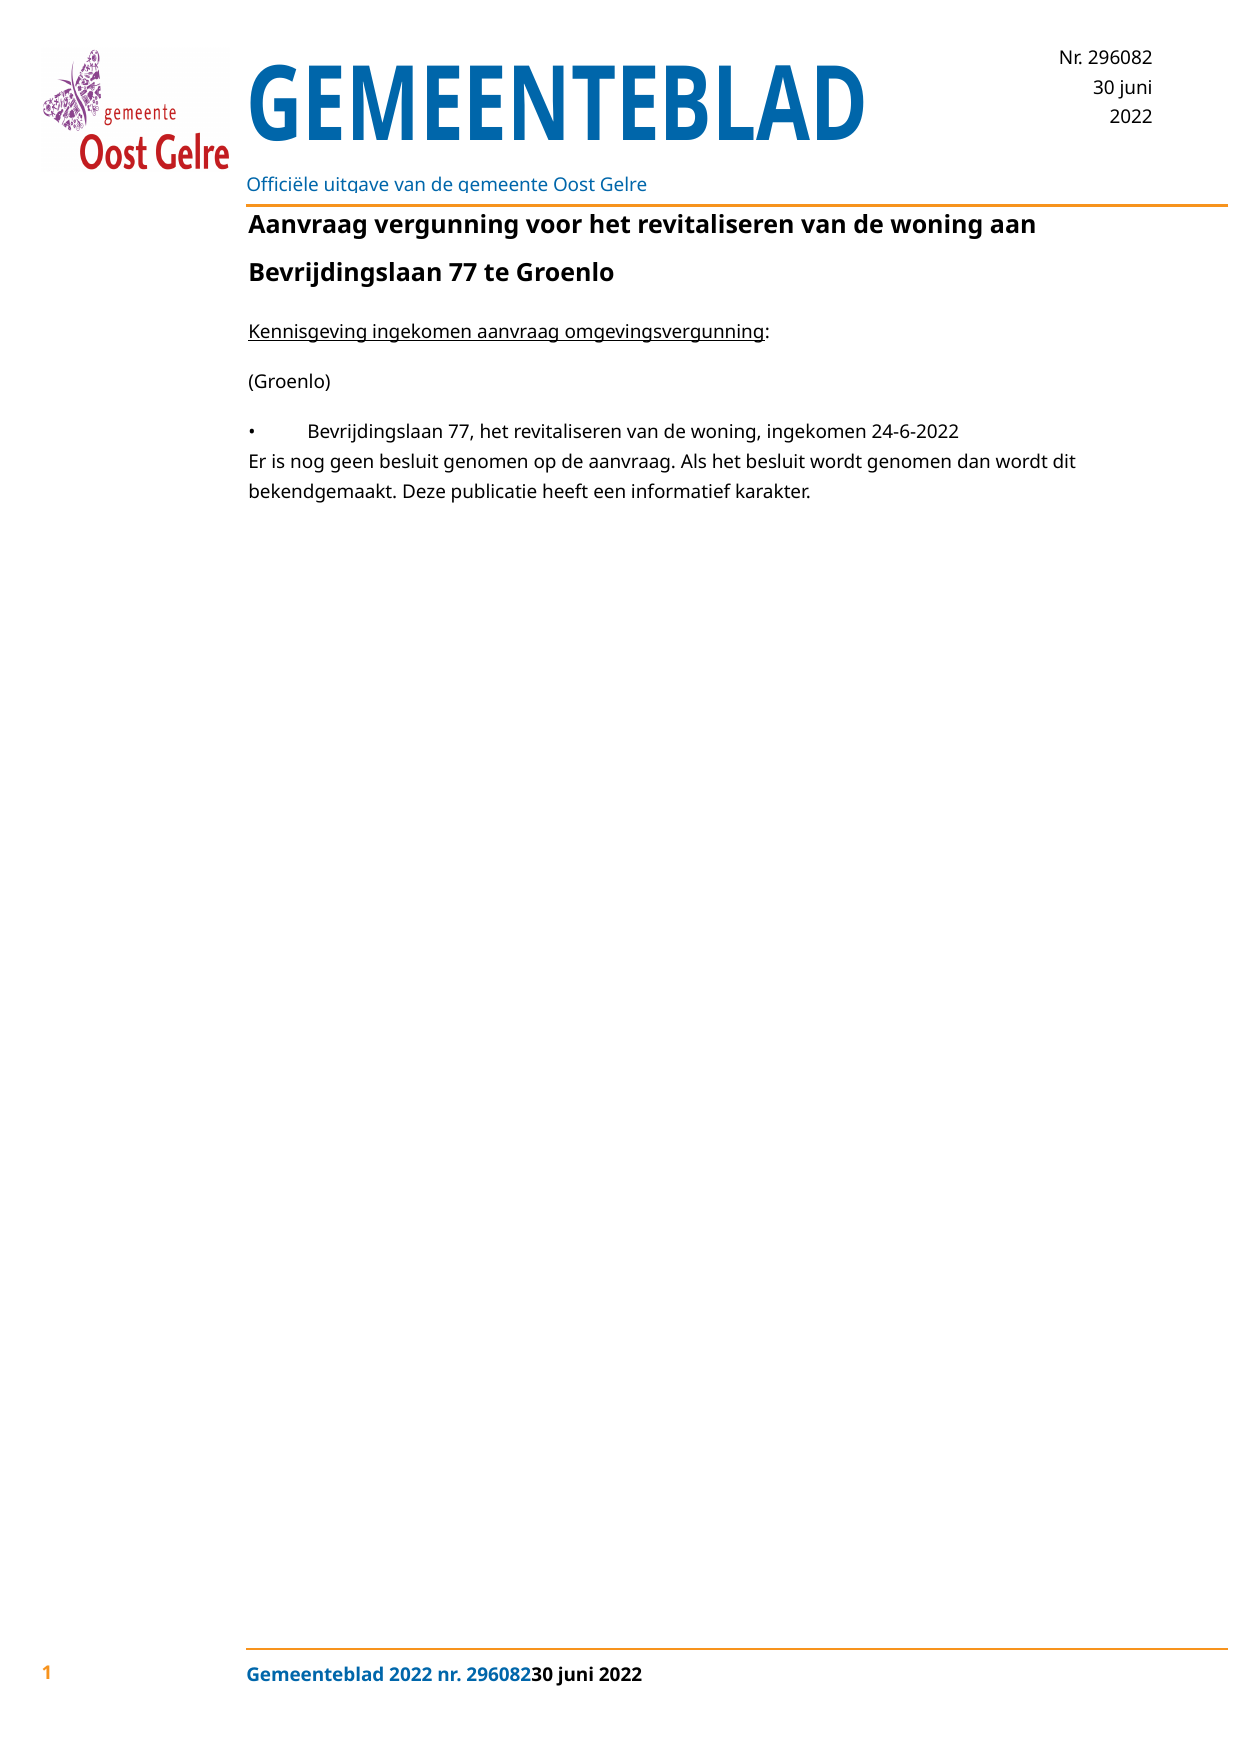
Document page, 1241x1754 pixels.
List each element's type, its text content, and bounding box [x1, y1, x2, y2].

text (Groenlo) [248, 368, 1152, 394]
text Er is nog geen besluit genomen op de aanvraag. Als het besluit wordt genomen dan wordt dit bekendgemaakt. Deze publicatie heeft een informatief karakter. [248, 448, 1152, 504]
list Bevrijdingslaan 77, het revitaliseren van de woning, ingekomen 24-6-2022 [248, 419, 1152, 444]
picture [41, 47, 231, 172]
text Aanvraag vergunning voor het revitaliseren van de woning aan Bevrijdingslaan 77 te Groenlo [248, 207, 1152, 288]
text Kennisgeving ingekomen aanvraag omgevingsvergunning: [248, 318, 1152, 344]
